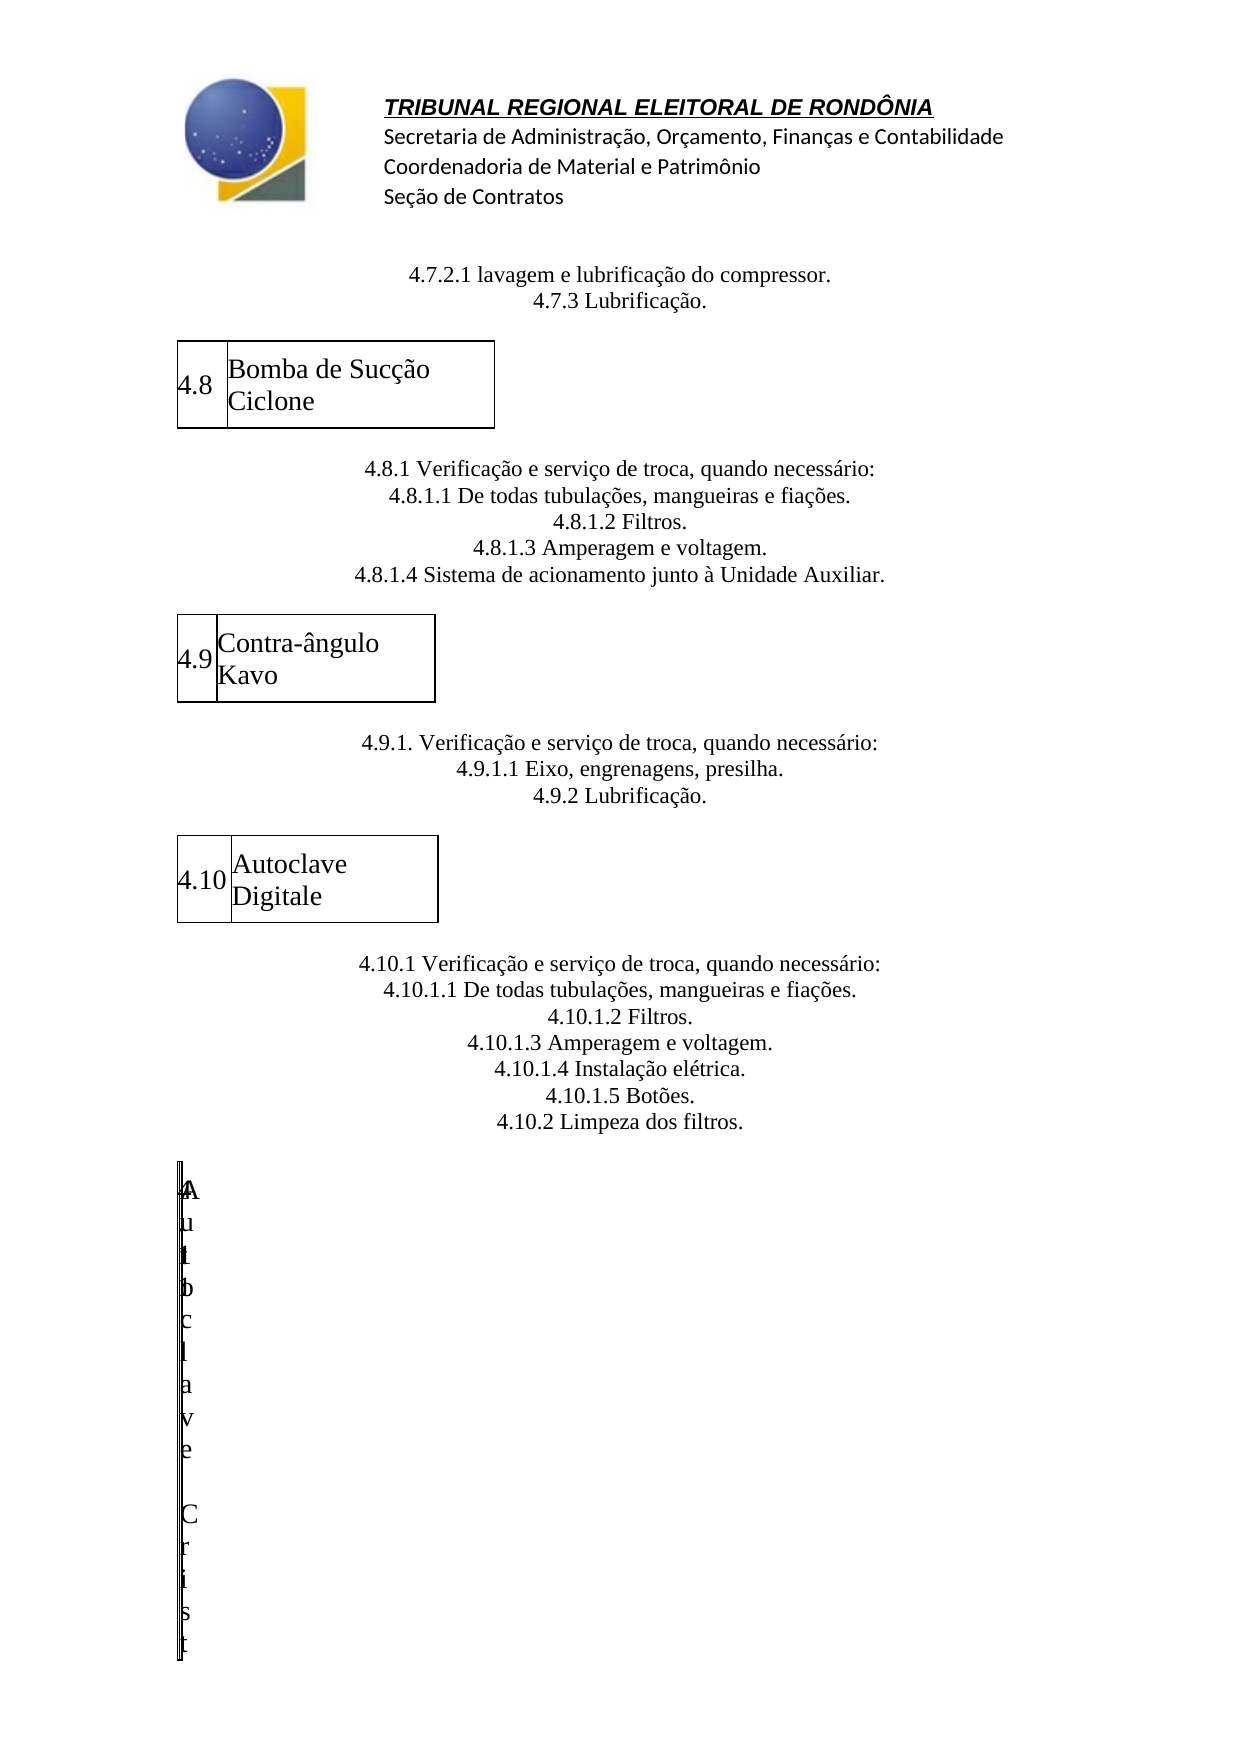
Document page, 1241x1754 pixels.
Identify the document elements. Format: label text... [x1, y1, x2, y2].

text 4.7.2.1 lavagem e lubrificação do compressor. [183, 261, 1057, 287]
text 4.8.1.3 Amperagem e voltagem. [183, 534, 1057, 561]
text 4.9.2 Lubrificação. [183, 782, 1057, 808]
text 4.10.1.2 Filtros. [183, 1003, 1057, 1029]
text 4.10.1.3 Amperagem e voltagem. [183, 1029, 1057, 1055]
table_header Contra-ângulo Kavo [218, 615, 434, 701]
text 4.10.1.4 Instalação elétrica. [183, 1055, 1057, 1082]
table_header 4.9 [178, 615, 216, 701]
table_header 4.8 [178, 342, 227, 427]
text 4.8.1.2 Filtros. [183, 508, 1057, 534]
text 4.7.3 Lubrificação. [183, 287, 1057, 313]
text 4.8.1.4 Sistema de acionamento junto à Unidade Auxiliar. [183, 561, 1057, 587]
table_header Autoclave Digitale [232, 836, 437, 922]
text 4.8.1 Verificação e serviço de troca, quando necessário: [183, 455, 1057, 482]
text 4.9.1. Verificação e serviço de troca, quando necessário: [183, 729, 1057, 755]
text 4.8.1.1 De todas tubulações, mangueiras e fiações. [183, 482, 1057, 508]
text 4.9.1.1 Eixo, engrenagens, presilha. [183, 755, 1057, 782]
text 4.10.2 Limpeza dos filtros. [183, 1108, 1057, 1134]
text 4.10.1.5 Botões. [183, 1082, 1057, 1108]
text 4.10.1 Verificação e serviço de troca, quando necessário: [183, 950, 1057, 976]
table_header Bomba de Sucção Ciclone [228, 342, 494, 427]
text 4.10.1.1 De todas tubulações, mangueiras e fiações. [183, 976, 1057, 1003]
table_header 4.10 [178, 836, 231, 922]
